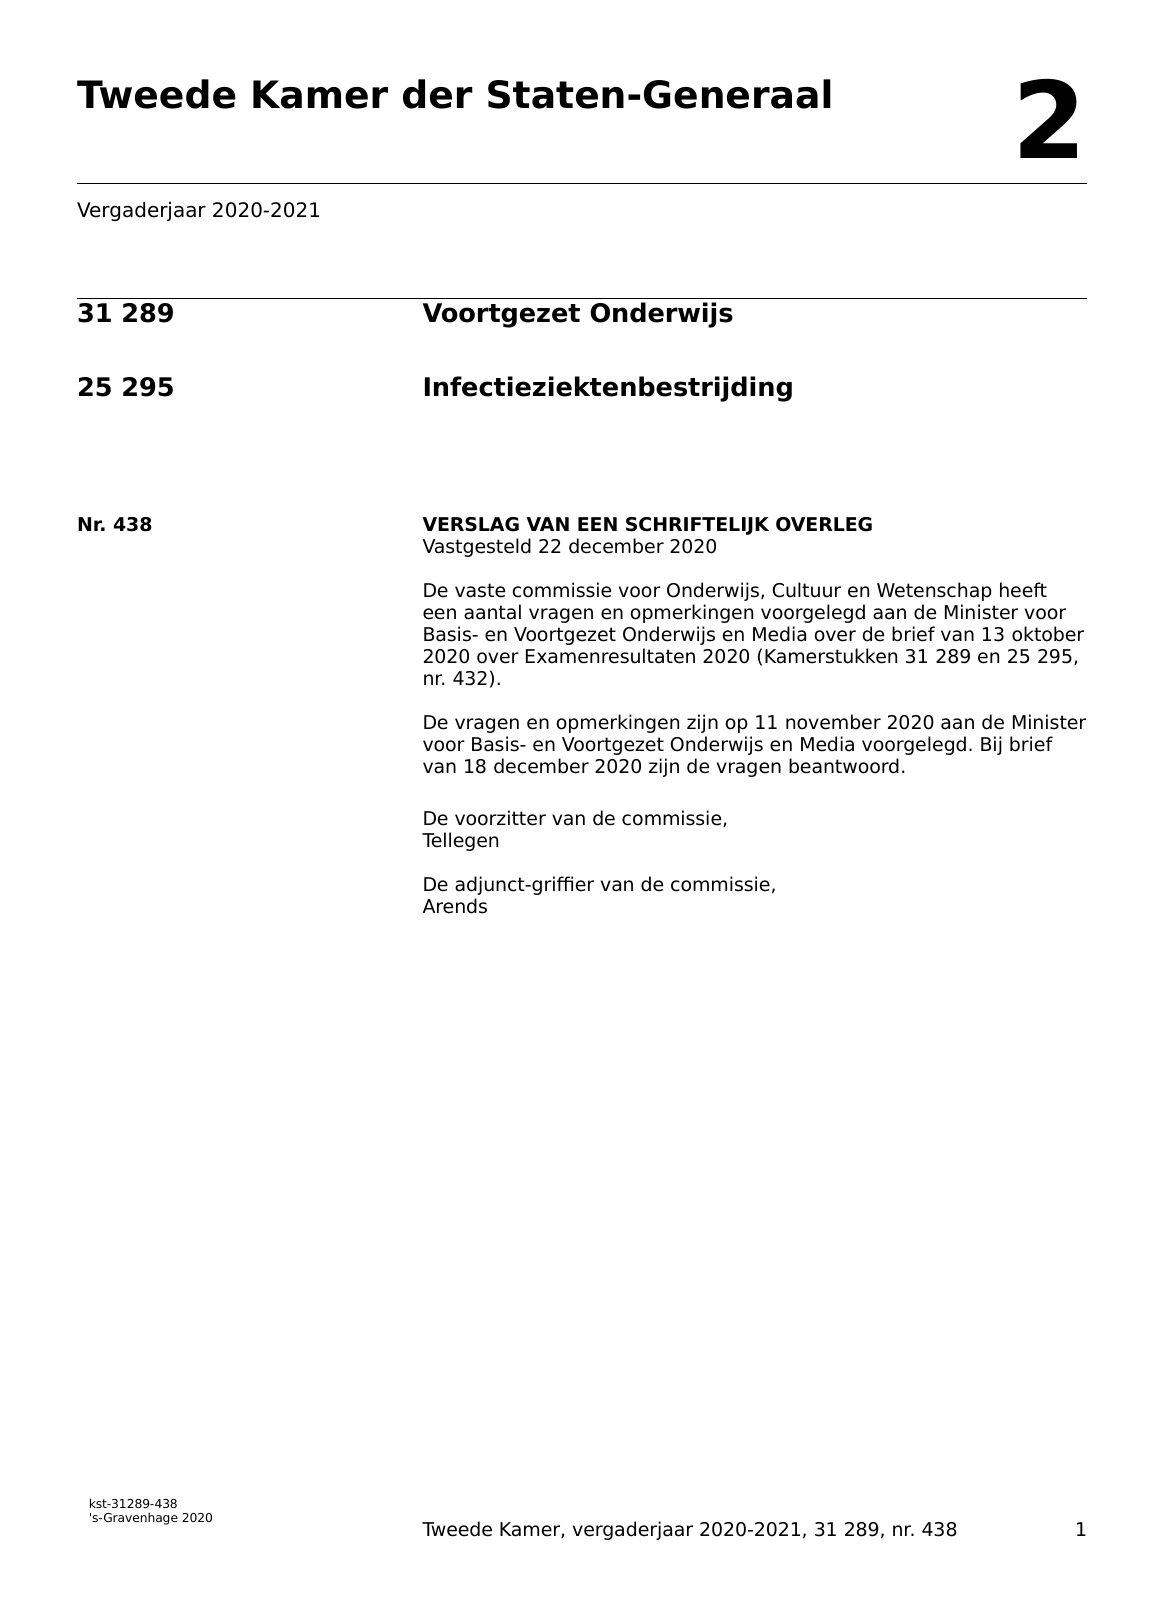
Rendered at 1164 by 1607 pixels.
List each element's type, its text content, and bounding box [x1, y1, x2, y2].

text Vastgesteld 22 december 2020 [422, 536, 1087, 558]
subtitle 25 295 Infectieziektenbestrijding [77, 373, 1087, 403]
table_header 2 [886, 59, 1087, 183]
table_cell Vergaderjaar 2020-2021 [77, 184, 1087, 298]
text kst-31289-438 [88, 1497, 323, 1511]
text De vaste commissie voor Onderwijs, Cultuur en Wetenschap heeft een aantal vragen en opmerkingen voorgelegd aan de Minister voor Basis- en Voortgezet Onderwijs en Media over de brief van 13 oktober 2020 over Examenresultaten 2020 (Kamerstukken 31 289 en 25 295, nr. 432). [422, 580, 1087, 690]
text 's-Gravenhage 2020 [88, 1511, 323, 1525]
text De adjunct-griffier van de commissie, Arends [422, 874, 1087, 918]
text De vragen en opmerkingen zijn op 11 november 2020 aan de Minister voor Basis- en Voortgezet Onderwijs en Media voorgelegd. Bij brief van 18 december 2020 zijn de vragen beantwoord. [422, 712, 1087, 778]
subtitle 31 289 Voortgezet Onderwijs [77, 299, 1087, 329]
table_header Tweede Kamer der Staten-Generaal [77, 59, 886, 183]
subtitle Nr. 438 VERSLAG VAN EEN SCHRIFTELIJK OVERLEG [77, 514, 1087, 536]
text De voorzitter van de commissie, Tellegen [422, 808, 1087, 852]
